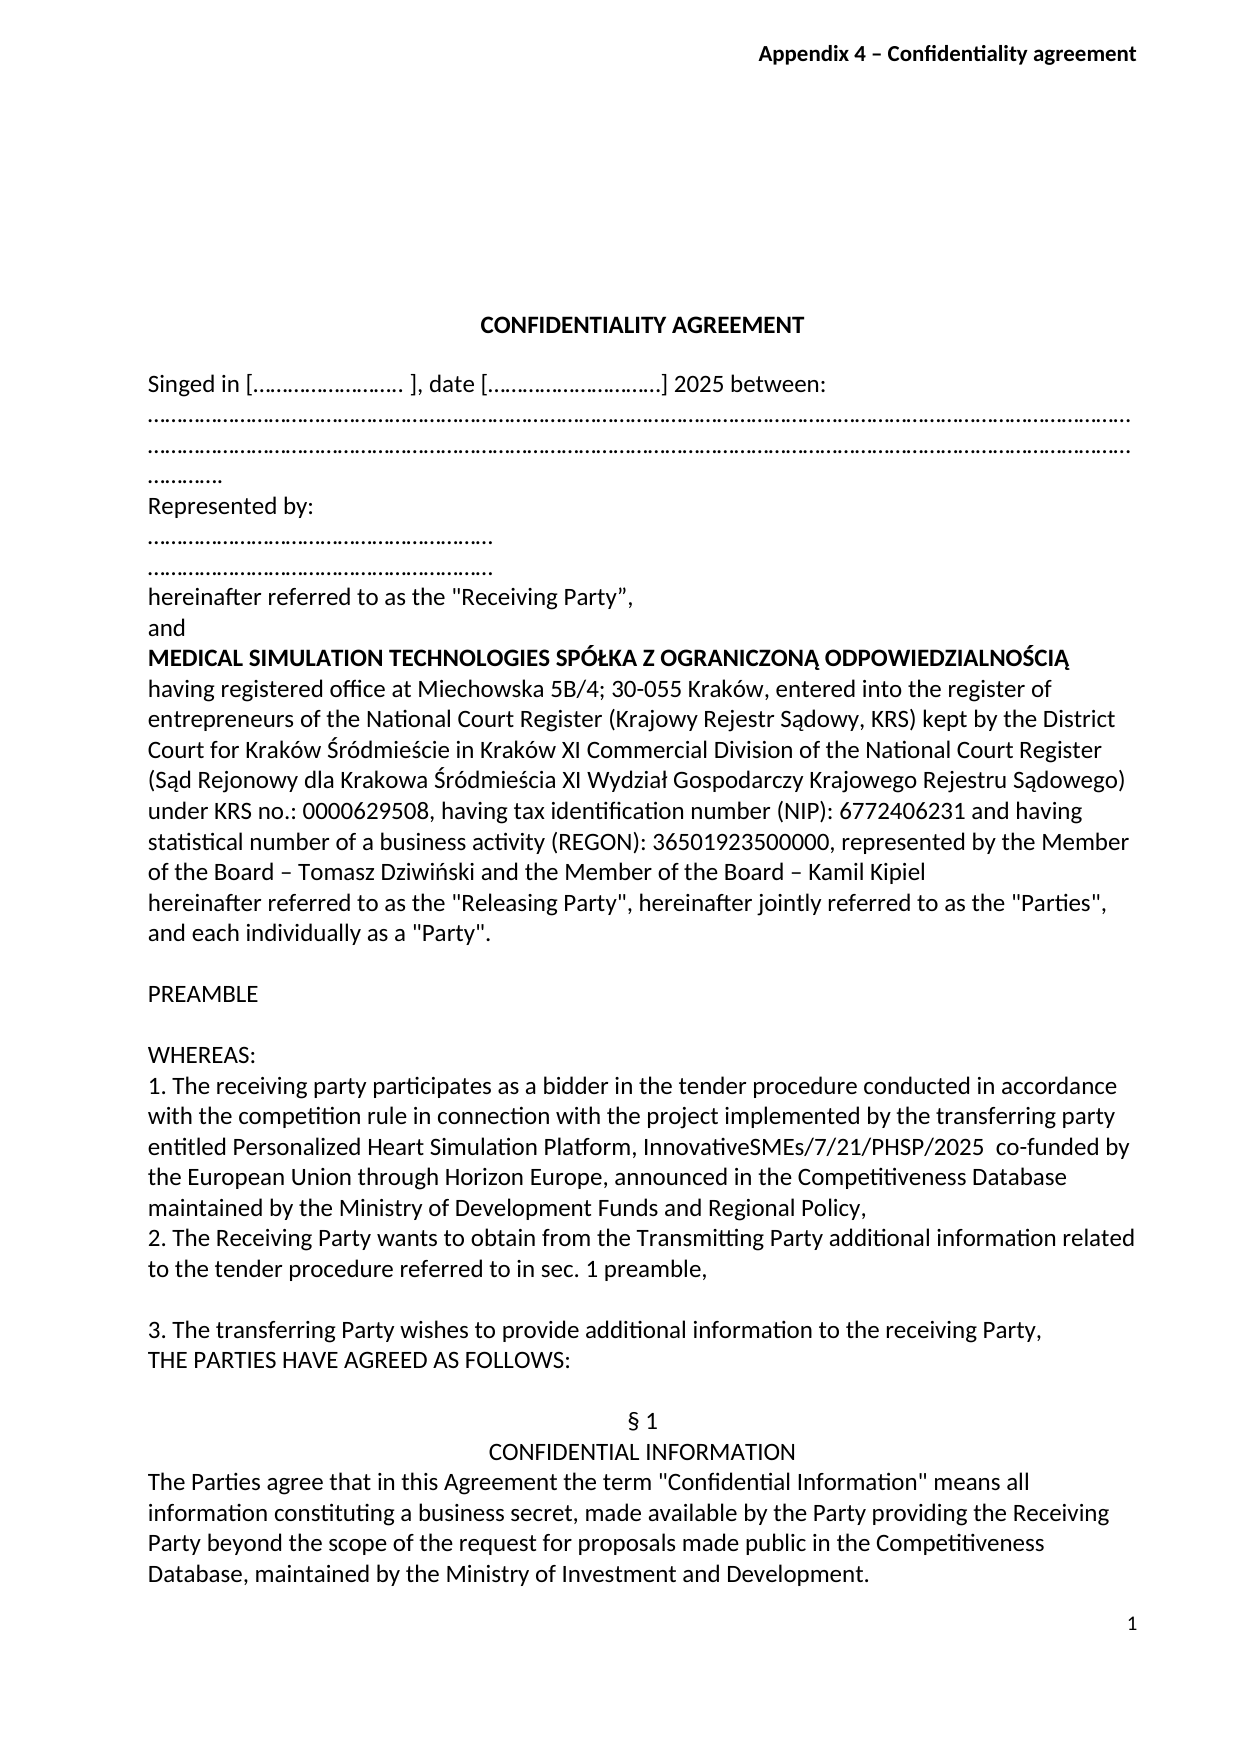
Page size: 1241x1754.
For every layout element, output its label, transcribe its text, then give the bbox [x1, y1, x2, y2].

text 3. The transferring Party wishes to provide additional information to the receiving Party, [148, 1314, 1137, 1344]
text THE PARTIES HAVE AGREED AS FOLLOWS: [148, 1344, 1137, 1375]
text (Sąd Rejonowy dla Krakowa Śródmieścia XI Wydział Gospodarczy Krajowego Rejestru Sądowego) under KRS no.: 0000629508, having tax identification number (NIP): 6772406231 and having statistical number of a business activity (REGON): 36501923500000, represented by the Member of the Board – Tomasz Dziwiński and the Member of the Board – Kamil Kipiel [148, 764, 1137, 887]
text CONFIDENTIAL INFORMATION [148, 1436, 1137, 1467]
text 1. The receiving party participates as a bidder in the tender procedure conducted in accordance with the competition rule in connection with the project implemented by the transferring party entitled Personalized Heart Simulation Platform, InnovativeSMEs/7/21/PHSP/2025 co-funded by the European Union through Horizon Europe, announced in the Competitiveness Database maintained by the Ministry of Development Funds and Regional Policy, [148, 1070, 1137, 1222]
text Represented by: [148, 490, 1137, 520]
text and [148, 612, 1137, 642]
text 2. The Receiving Party wants to obtain from the Transmitting Party additional information related to the tender procedure referred to in sec. 1 preamble, [148, 1222, 1137, 1283]
text …………………………………………………… [148, 551, 1137, 581]
text MEDICAL SIMULATION TECHNOLOGIES SPÓŁKA Z OGRANICZONĄ ODPOWIEDZIALNOŚCIĄ having registered office at Miechowska 5B/4; 30-055 Kraków, entered into the register of entrepreneurs of the National Court Register (Krajowy Rejestr Sądowy, KRS) kept by the District Court for Kraków Śródmieście in Kraków XI Commercial Division of the National Court Register [148, 642, 1137, 764]
text The Parties agree that in this Agreement the term "Confidential Information" means all information constituting a business secret, made available by the Party providing the Receiving Party beyond the scope of the request for proposals made public in the Competitiveness Database, maintained by the Ministry of Investment and Development. [148, 1467, 1137, 1589]
text hereinafter referred to as the "Receiving Party”, [148, 581, 1137, 612]
text …………………………………………………………………………………………………………………………………………………………………………………………………………………………………………………………………………………………………………………………. [148, 398, 1137, 490]
text Singed in […………………….. ], date […………………………] 2025 between: [148, 368, 1137, 398]
text CONFIDENTIALITY AGREEMENT [148, 309, 1137, 340]
text …………………………………………………… [148, 520, 1137, 551]
text § 1 [148, 1406, 1137, 1436]
text hereinafter referred to as the "Releasing Party", hereinafter jointly referred to as the "Parties", and each individually as a "Party". [148, 887, 1137, 948]
text WHEREAS: [148, 1039, 1137, 1070]
text PREAMBLE [148, 978, 1137, 1009]
